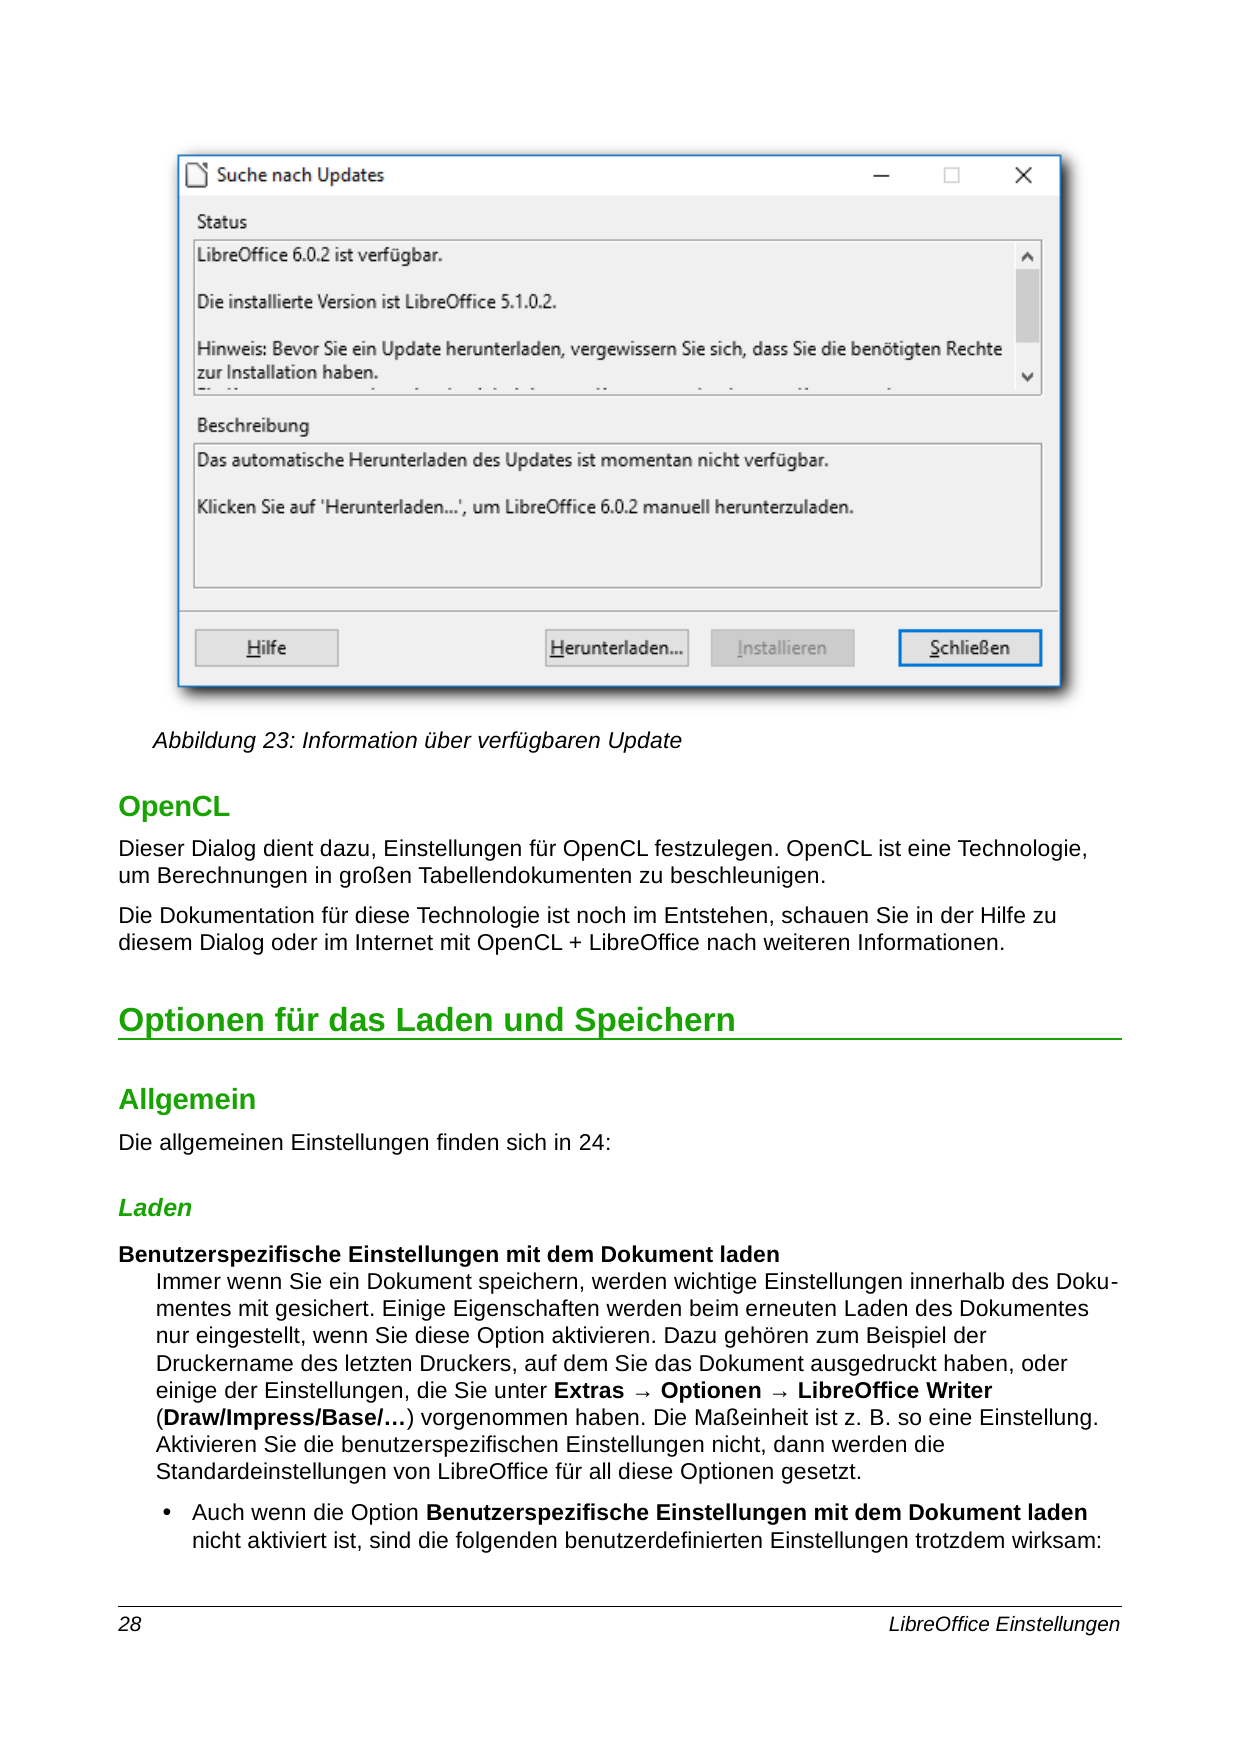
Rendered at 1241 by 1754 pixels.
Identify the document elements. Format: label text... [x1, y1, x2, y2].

text Dieser Dialog dient dazu, Einstellungen für OpenCL festzulegen. OpenCL ist eine Technologie, um Berechnungen in großen Tabellendokumenten zu beschleunigen. [118, 834, 1122, 889]
list Benutzerspezifische Einstellungen mit dem Dokument laden [118, 1241, 1122, 1268]
text Die allgemeinen Einstellungen finden sich in Abbildung 24: [118, 1128, 1122, 1155]
subtitle Optionen für das Laden und Speichern [118, 1000, 1122, 1038]
text Abbildung 23: Information über verfügbaren Update [153, 726, 1087, 753]
subtitle Allgemein [118, 1082, 1122, 1116]
text Immer wenn Sie ein Dokument speichern, werden wichtige Einstellungen innerhalb des Doku­mentes mit gesichert. Einige Eigenschaften werden beim erneuten Laden des Dokumentes nur eingestellt, wenn Sie diese Option aktivieren. Dazu gehören zum Beispiel der Druckername des letzten Druckers, auf dem Sie das Dokument ausgedruckt haben, oder einige der Einstel­lungen, die Sie unter Extras → Optionen → LibreOffice Writer (Draw/Impress/Base/…) vorgenommen haben. Die Maßeinheit ist z. B. so eine Einstellung. Aktivieren Sie die benutzer­spezifischen Einstellungen nicht, dann werden die Standardeinstellungen von LibreOffice für all diese Optionen gesetzt. [156, 1268, 1122, 1484]
picture [153, 130, 1088, 714]
subtitle OpenCL [118, 789, 1122, 822]
subtitle Laden [118, 1193, 1122, 1222]
list Auch wenn die Option Benutzerspezifische Einstellungen mit dem Dokument laden nicht aktiviert ist, sind die folgenden benutzerdefinierten Einstellungen trotzdem wirksam: [162, 1497, 1122, 1553]
text Die Dokumentation für diese Technologie ist noch im Entstehen, schauen Sie in der Hilfe zu diesem Dialog oder im Internet mit OpenCL + LibreOffice nach weiteren Informationen. [118, 901, 1122, 955]
